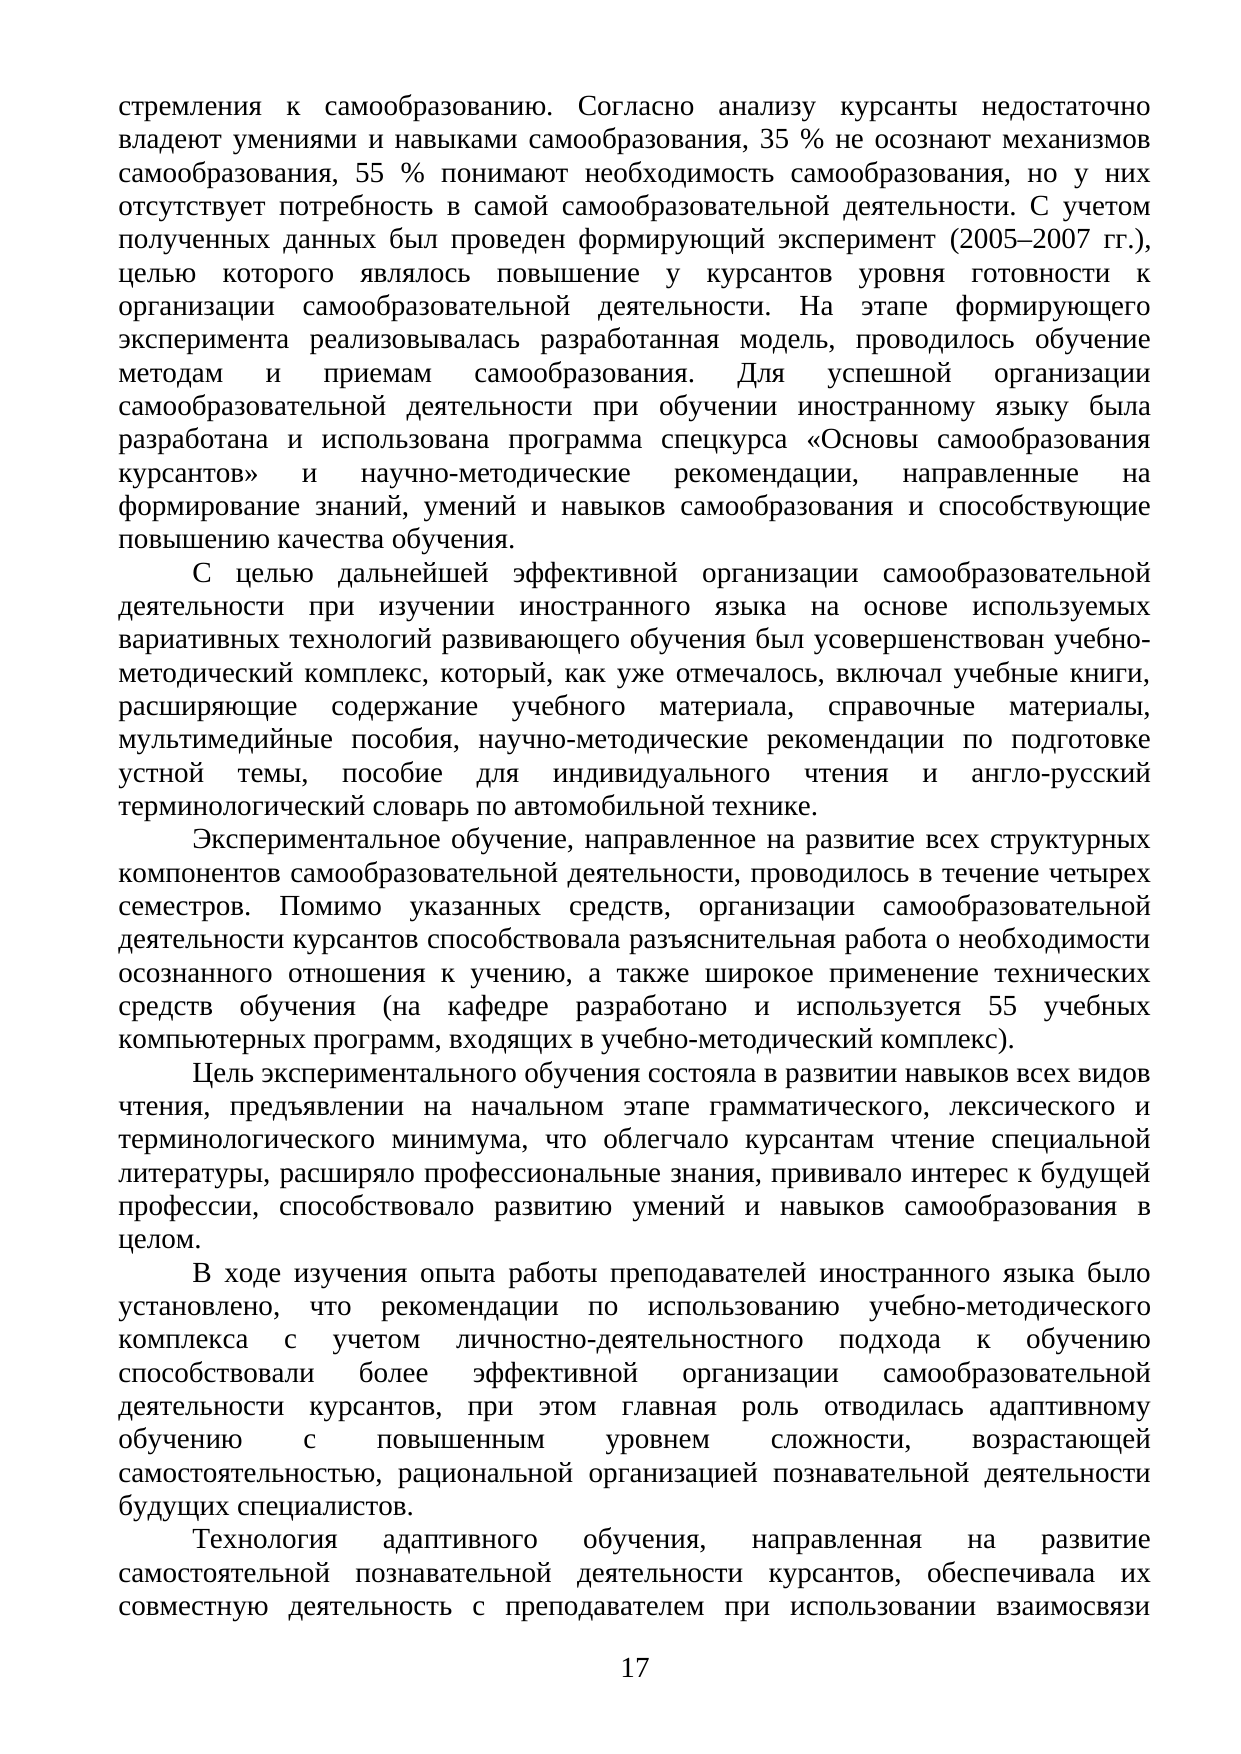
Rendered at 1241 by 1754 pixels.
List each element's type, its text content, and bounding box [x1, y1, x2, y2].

text В ходе изучения опыта работы преподавателей иностранного языка было установлено, что рекомендации по использованию учебно-методического комплекса с учетом личностно-деятельностного подхода к обучению способствовали более эффективной организации самообразовательной деятельности курсантов, при этом главная роль отводилась адаптивному обучению с повышенным уровнем сложности, возрастающей самостоятельностью, рациональной организацией познавательной деятельности будущих специалистов. [118, 1255, 1152, 1522]
text Цель экспериментального обучения состояла в развитии навыков всех видов чтения, предъявлении на начальном этапе грамматического, лексического и терминологического минимума, что облегчало курсантам чтение специальной литературы, расширяло профессиональные знания, прививало интерес к будущей профессии, способствовало развитию умений и навыков самообразования в целом. [118, 1055, 1152, 1255]
text стремления к самообразованию. Согласно анализу курсанты недостаточно владеют умениями и навыками самообразования, 35 % не осознают механизмов самообразования, 55 % понимают необходимость самообразования, но у них отсутствует потребность в самой самообразовательной деятельности. С учетом полученных данных был проведен формирующий эксперимент (2005–2007 гг.), целью которого являлось повышение у курсантов уровня готовности к организации самообразовательной деятельности. На этапе формирующего эксперимента реализовывалась разработанная модель, проводилось обучение методам и приемам самообразования. Для успешной организации самообразовательной деятельности при обучении иностранному языку была разработана и использована программа спецкурса «Основы самообразования курсантов» и научно-методические рекомендации, направленные на формирование знаний, умений и навыков самообразования и способствующие повышению качества обучения. [118, 89, 1152, 555]
text Технология адаптивного обучения, направленная на развитие самостоятельной познавательной деятельности курсантов, обеспечивала их совместную деятельность с преподавателем при использовании взаимосвязи [118, 1522, 1152, 1622]
text Экспериментальное обучение, направленное на развитие всех структурных компонентов самообразовательной деятельности, проводилось в течение четырех семестров. Помимо указанных средств, организации самообразовательной деятельности курсантов способствовала разъяснительная работа о необходимости осознанного отношения к учению, а также широкое применение технических средств обучения (на кафедре разработано и используется 55 учебных компьютерных программ, входящих в учебно-методический комплекс). [118, 822, 1152, 1055]
text С целью дальнейшей эффективной организации самообразовательной деятельности при изучении иностранного языка на основе используемых вариативных технологий развивающего обучения был усовершенствован учебно-методический комплекс, который, как уже отмечалось, включал учебные книги, расширяющие содержание учебного материала, справочные материалы, мультимедийные пособия, научно-методические рекомендации по подготовке устной темы, пособие для индивидуального чтения и англо-русский терминологический словарь по автомобильной технике. [118, 555, 1152, 822]
